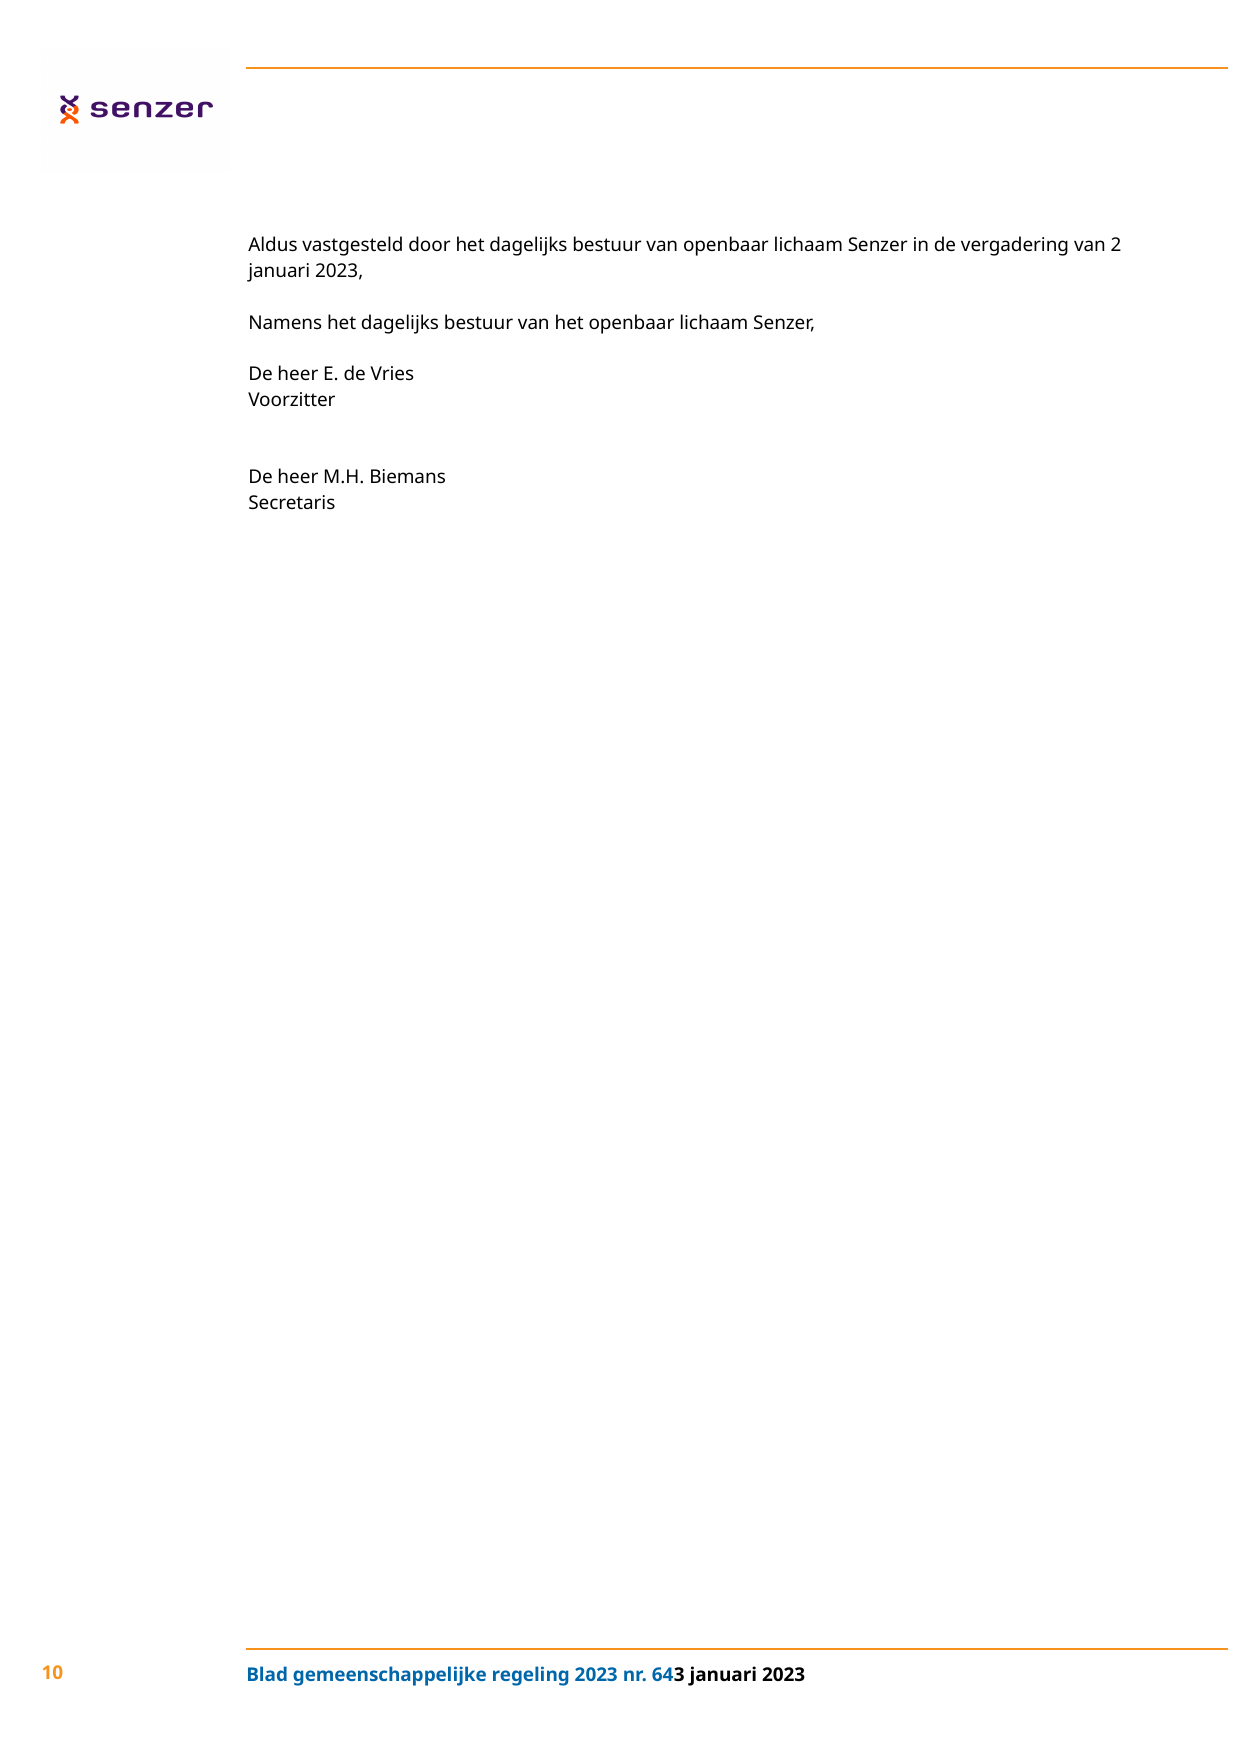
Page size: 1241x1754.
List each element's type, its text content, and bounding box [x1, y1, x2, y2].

text Voorzitter [248, 386, 1152, 412]
text De heer E. de Vries [248, 360, 1152, 386]
text Namens het dagelijks bestuur van het openbaar lichaam Senzer, [248, 309, 1152, 334]
text De heer M.H. Biemans [248, 463, 1152, 489]
picture [41, 47, 231, 172]
text Secretaris [248, 489, 1152, 515]
text Aldus vastgesteld door het dagelijks bestuur van openbaar lichaam Senzer in de vergadering van 2 januari 2023, [248, 232, 1152, 283]
